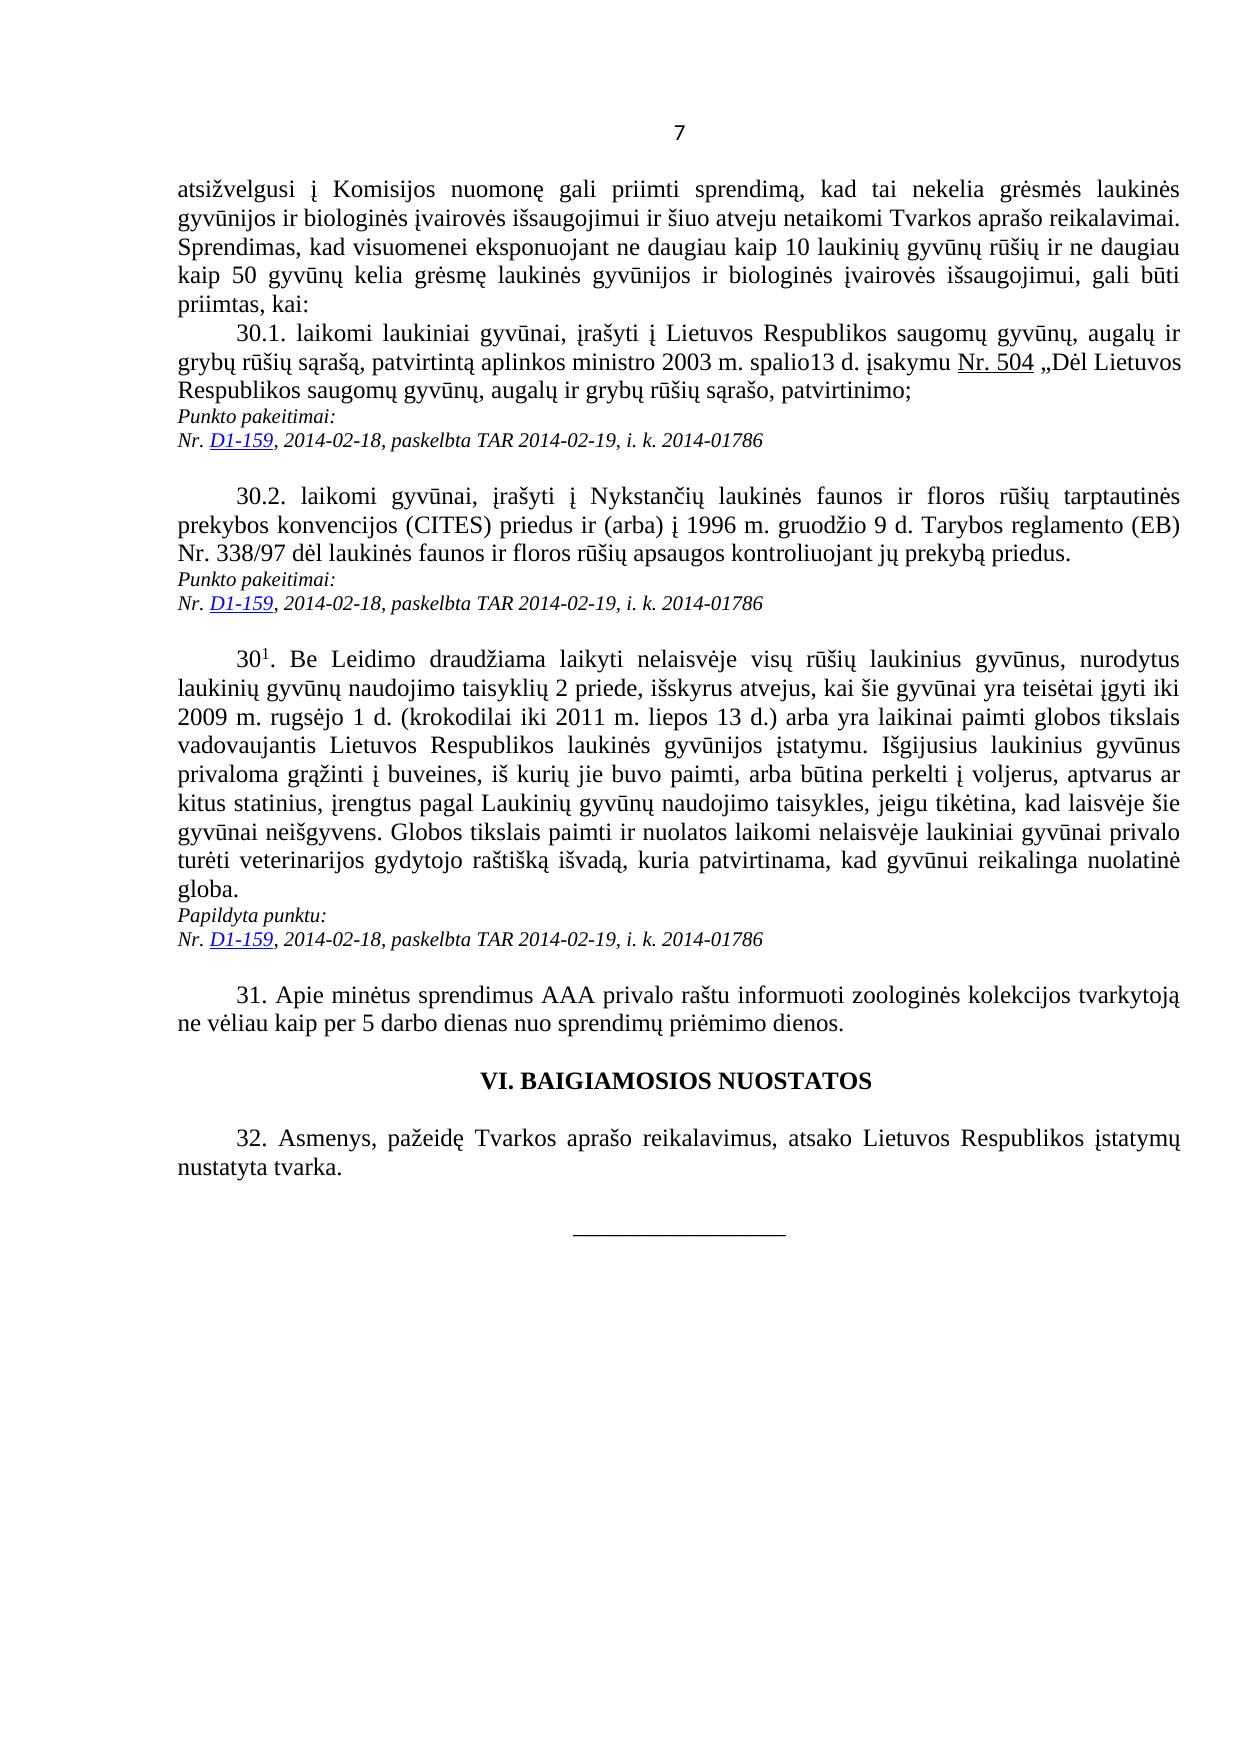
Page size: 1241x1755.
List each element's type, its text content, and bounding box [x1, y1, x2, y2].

text 31. Apie minėtus sprendimus AAA privalo raštu informuoti zoologinės kolekcijos tvarkytoją ne vėliau kaip per 5 darbo dienas nuo sprendimų priėmimo dienos. [177, 980, 1181, 1037]
text _________________ [177, 1210, 1181, 1238]
text VI. BAIGIAMOSIOS NUOSTATOS [177, 1066, 1181, 1095]
text 30.1. laikomi laukiniai gyvūnai, įrašyti į Lietuvos Respublikos saugomų gyvūnų, augalų ir grybų rūšių sąrašą, patvirtintą aplinkos ministro 2003 m. spalio13 d. įsakymu Nr. 504 „Dėl Lietuvos Respublikos saugomų gyvūnų, augalų ir grybų rūšių sąrašo, patvirtinimo; [177, 318, 1181, 404]
text 32. Asmenys, pažeidę Tvarkos aprašo reikalavimus, atsako Lietuvos Respublikos įstatymų nustatyta tvarka. [177, 1123, 1181, 1181]
text Nr. D1-159, 2014-02-18, paskelbta TAR 2014-02-19, i. k. 2014-01786 [177, 927, 1181, 951]
text 301. Be Leidimo draudžiama laikyti nelaisvėje visų rūšių laukinius gyvūnus, nurodytus laukinių gyvūnų naudojimo taisyklių 2 priede, išskyrus atvejus, kai šie gyvūnai yra teisėtai įgyti iki 2009 m. rugsėjo 1 d. (krokodilai iki 2011 m. liepos 13 d.) arba yra laikinai paimti globos tikslais vadovaujantis Lietuvos Respublikos laukinės gyvūnijos įstatymu. Išgijusius laukinius gyvūnus privaloma grąžinti į buveines, iš kurių jie buvo paimti, arba būtina perkelti į voljerus, aptvarus ar kitus statinius, įrengtus pagal Laukinių gyvūnų naudojimo taisykles, jeigu tikėtina, kad laisvėje šie gyvūnai neišgyvens. Globos tikslais paimti ir nuolatos laikomi nelaisvėje laukiniai gyvūnai privalo turėti veterinarijos gydytojo raštišką išvadą, kuria patvirtinama, kad gyvūnui reikalinga nuolatinė globa. [177, 644, 1181, 903]
text Papildyta punktu: [177, 903, 1181, 927]
text Nr. D1-159, 2014-02-18, paskelbta TAR 2014-02-19, i. k. 2014-01786 [177, 591, 1181, 615]
text 30.2. laikomi gyvūnai, įrašyti į Nykstančių laukinės faunos ir floros rūšių tarptautinės prekybos konvencijos (CITES) priedus ir (arba) į 1996 m. gruodžio 9 d. Tarybos reglamento (EB) Nr. 338/97 dėl laukinės faunos ir floros rūšių apsaugos kontroliuojant jų prekybą priedus. [177, 481, 1181, 567]
text Punkto pakeitimai: [177, 567, 1181, 591]
text Nr. D1-159, 2014-02-18, paskelbta TAR 2014-02-19, i. k. 2014-01786 [177, 428, 1181, 452]
text atsižvelgusi į Komisijos nuomonę gali priimti sprendimą, kad tai nekelia grėsmės laukinės gyvūnijos ir biologinės įvairovės išsaugojimui ir šiuo atveju netaikomi Tvarkos aprašo reikalavimai. Sprendimas, kad visuomenei eksponuojant ne daugiau kaip 10 laukinių gyvūnų rūšių ir ne daugiau kaip 50 gyvūnų kelia grėsmę laukinės gyvūnijos ir biologinės įvairovės išsaugojimui, gali būti priimtas, kai: [177, 174, 1181, 318]
text Punkto pakeitimai: [177, 404, 1181, 428]
